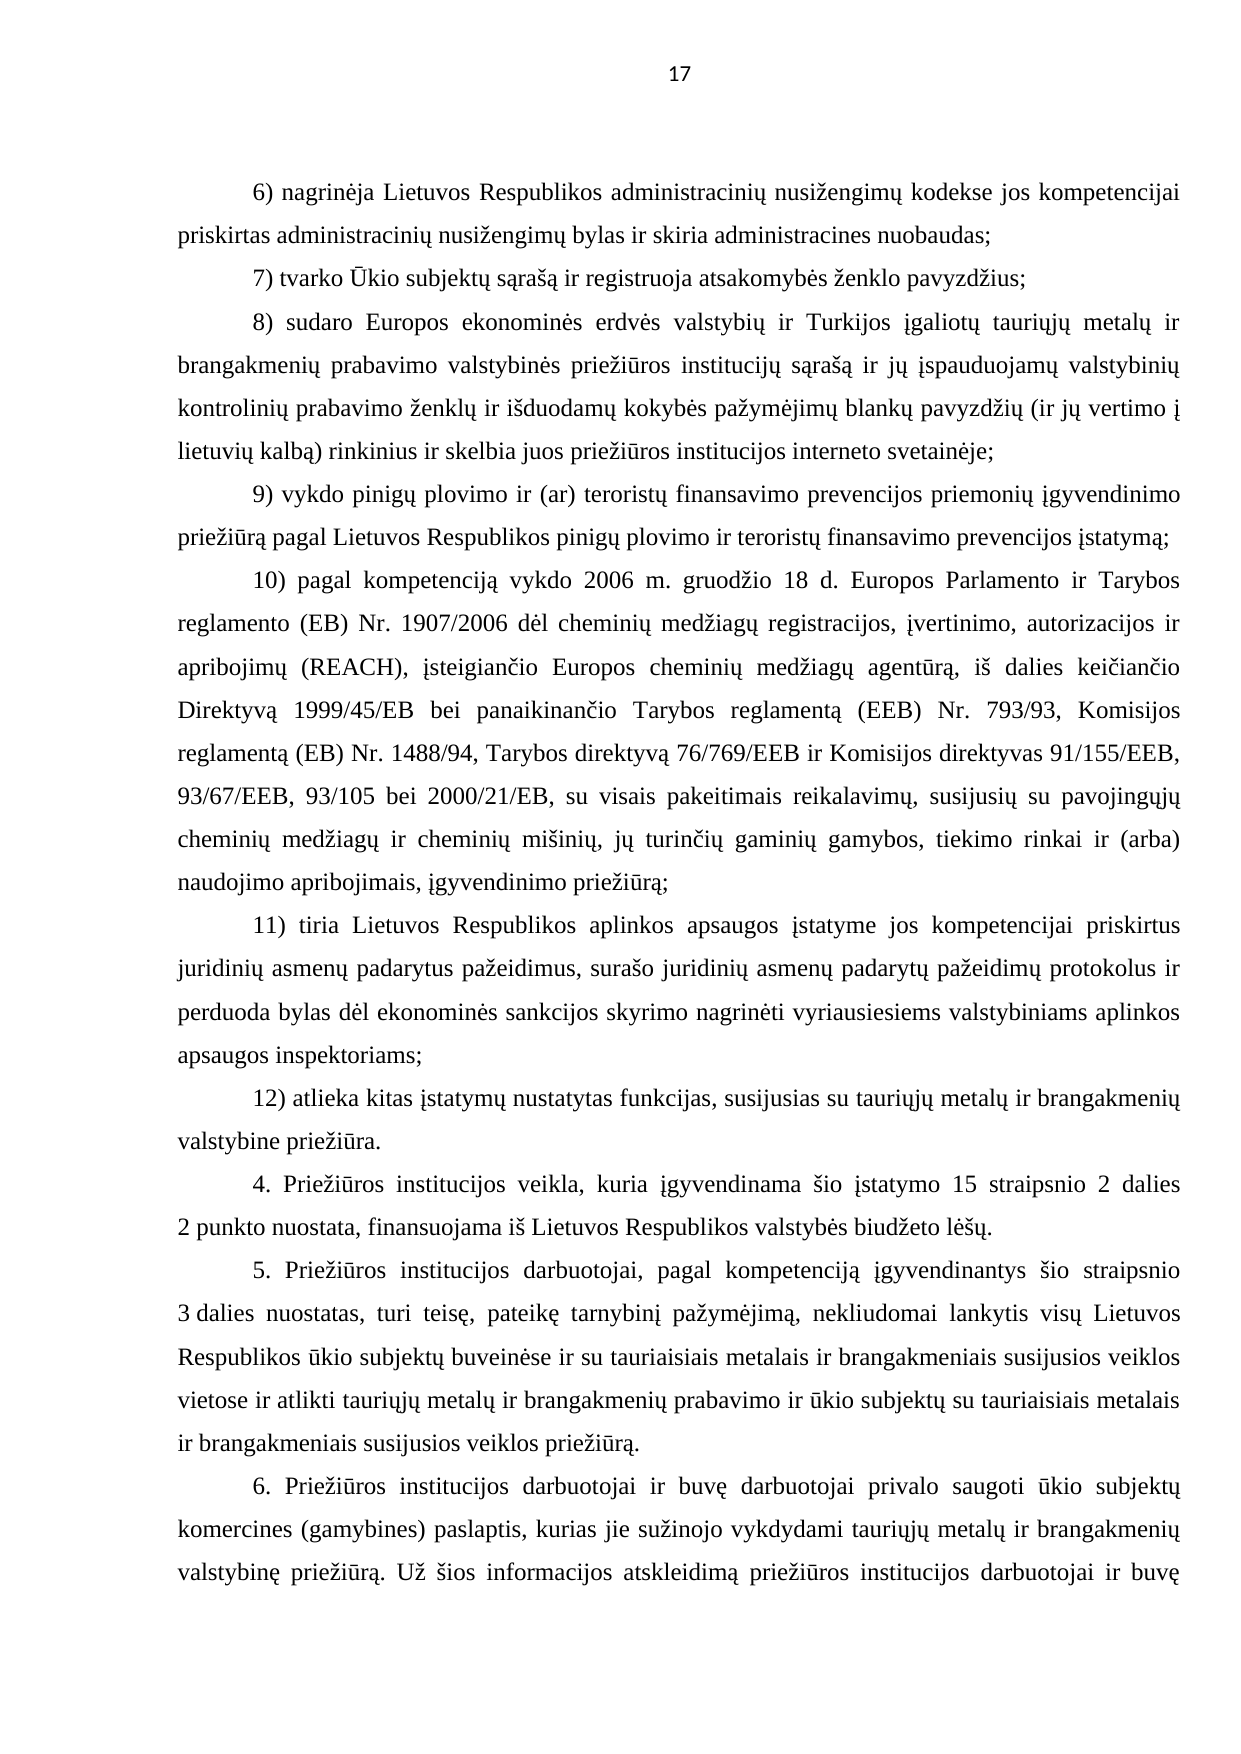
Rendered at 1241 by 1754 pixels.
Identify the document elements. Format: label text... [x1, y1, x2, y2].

text 6) nagrinėja Lietuvos Respublikos administracinių nusižengimų kodekse jos kompetencijai priskirtas administracinių nusižengimų bylas ir skiria administracines nuobaudas; [177, 177, 1181, 249]
text 12) atlieka kitas įstatymų nustatytas funkcijas, susijusias su tauriųjų metalų ir brangakmenių valstybine priežiūra. [177, 1083, 1181, 1155]
text 4. Priežiūros institucijos veikla, kuria įgyvendinama šio įstatymo 15 straipsnio 2 dalies 2 punkto nuostata, finansuojama iš Lietuvos Respublikos valstybės biudžeto lėšų. [177, 1169, 1181, 1241]
text 9) vykdo pinigų plovimo ir (ar) teroristų finansavimo prevencijos priemonių įgyvendinimo priežiūrą pagal Lietuvos Respublikos pinigų plovimo ir teroristų finansavimo prevencijos įstatymą; [177, 479, 1181, 551]
text 10) pagal kompetenciją vykdo 2006 m. gruodžio 18 d. Europos Parlamento ir Tarybos reglamento (EB) Nr. 1907/2006 dėl cheminių medžiagų registracijos, įvertinimo, autorizacijos ir apribojimų (REACH), įsteigiančio Europos cheminių medžiagų agentūrą, iš dalies keičiančio Direktyvą 1999/45/EB bei panaikinančio Tarybos reglamentą (EEB) Nr. 793/93, Komisijos reglamentą (EB) Nr. 1488/94, Tarybos direktyvą 76/769/EEB ir Komisijos direktyvas 91/155/EEB, 93/67/EEB, 93/105 bei 2000/21/EB, su visais pakeitimais reikalavimų, susijusių su pavojingųjų cheminių medžiagų ir cheminių mišinių, jų turinčių gaminių gamybos, tiekimo rinkai ir (arba) naudojimo apribojimais, įgyvendinimo priežiūrą; [177, 565, 1181, 896]
text 11) tiria Lietuvos Respublikos aplinkos apsaugos įstatyme jos kompetencijai priskirtus juridinių asmenų padarytus pažeidimus, surašo juridinių asmenų padarytų pažeidimų protokolus ir perduoda bylas dėl ekonominės sankcijos skyrimo nagrinėti vyriausiesiems valstybiniams aplinkos apsaugos inspektoriams; [177, 910, 1181, 1068]
text 8) sudaro Europos ekonominės erdvės valstybių ir Turkijos įgaliotų tauriųjų metalų ir brangakmenių prabavimo valstybinės priežiūros institucijų sąrašą ir jų įspauduojamų valstybinių kontrolinių prabavimo ženklų ir išduodamų kokybės pažymėjimų blankų pavyzdžių (ir jų vertimo į lietuvių kalbą) rinkinius ir skelbia juos priežiūros institucijos interneto svetainėje; [177, 307, 1181, 465]
text 5. Priežiūros institucijos darbuotojai, pagal kompetenciją įgyvendinantys šio straipsnio 3 dalies nuostatas, turi teisę, pateikę tarnybinį pažymėjimą, nekliudomai lankytis visų Lietuvos Respublikos ūkio subjektų buveinėse ir su tauriaisiais metalais ir brangakmeniais susijusios veiklos vietose ir atlikti tauriųjų metalų ir brangakmenių prabavimo ir ūkio subjektų su tauriaisiais metalais ir brangakmeniais susijusios veiklos priežiūrą. [177, 1255, 1181, 1457]
text 6. Priežiūros institucijos darbuotojai ir buvę darbuotojai privalo saugoti ūkio subjektų komercines (gamybines) paslaptis, kurias jie sužinojo vykdydami tauriųjų metalų ir brangakmenių valstybinę priežiūrą. Už šios informacijos atskleidimą priežiūros institucijos darbuotojai ir buvę [177, 1471, 1181, 1586]
text 7) tvarko Ūkio subjektų sąrašą ir registruoja atsakomybės ženklo pavyzdžius; [177, 263, 1181, 292]
